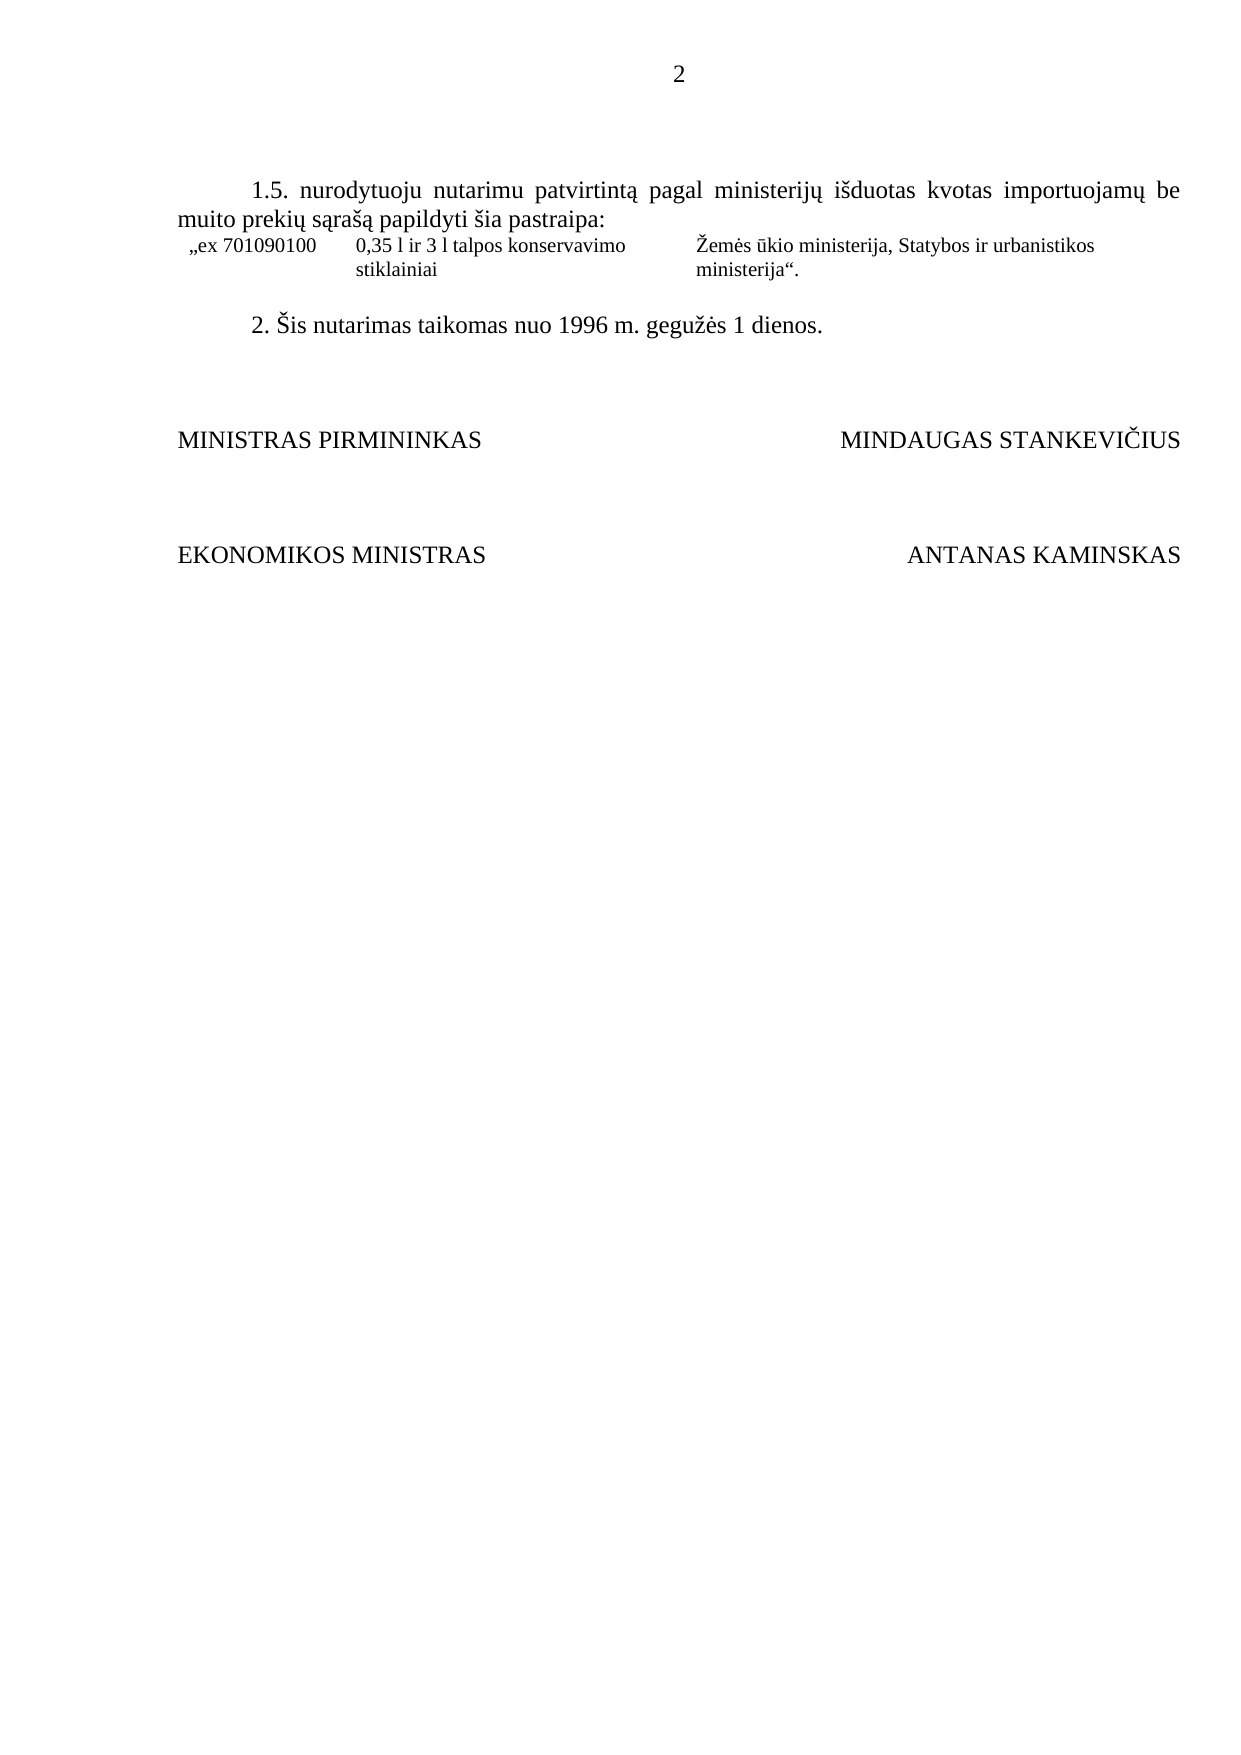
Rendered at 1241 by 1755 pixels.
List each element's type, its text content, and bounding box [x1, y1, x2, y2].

text MINISTRAS PIRMININKAS MINDAUGAS STANKEVIČIUS [177, 425, 1181, 454]
table_header Žemės ūkio ministerija, Statybos ir urbanistikos ministerija“. [685, 233, 1181, 281]
text 1.5. nurodytuoju nutarimu patvirtintą pagal ministerijų išduotas kvotas importuojamų be muito prekių sąrašą papildyti šia pastraipa: [177, 176, 1181, 233]
text EKONOMIKOS MINISTRAS ANTANAS KAMINSKAS [177, 540, 1181, 569]
table_header „ex 701090100 [177, 233, 344, 281]
table_header 0,35 l ir 3 l talpos konservavimo stiklainiai [344, 233, 684, 281]
text 2. Šis nutarimas taikomas nuo 1996 m. gegužės 1 dienos. [177, 310, 1181, 339]
